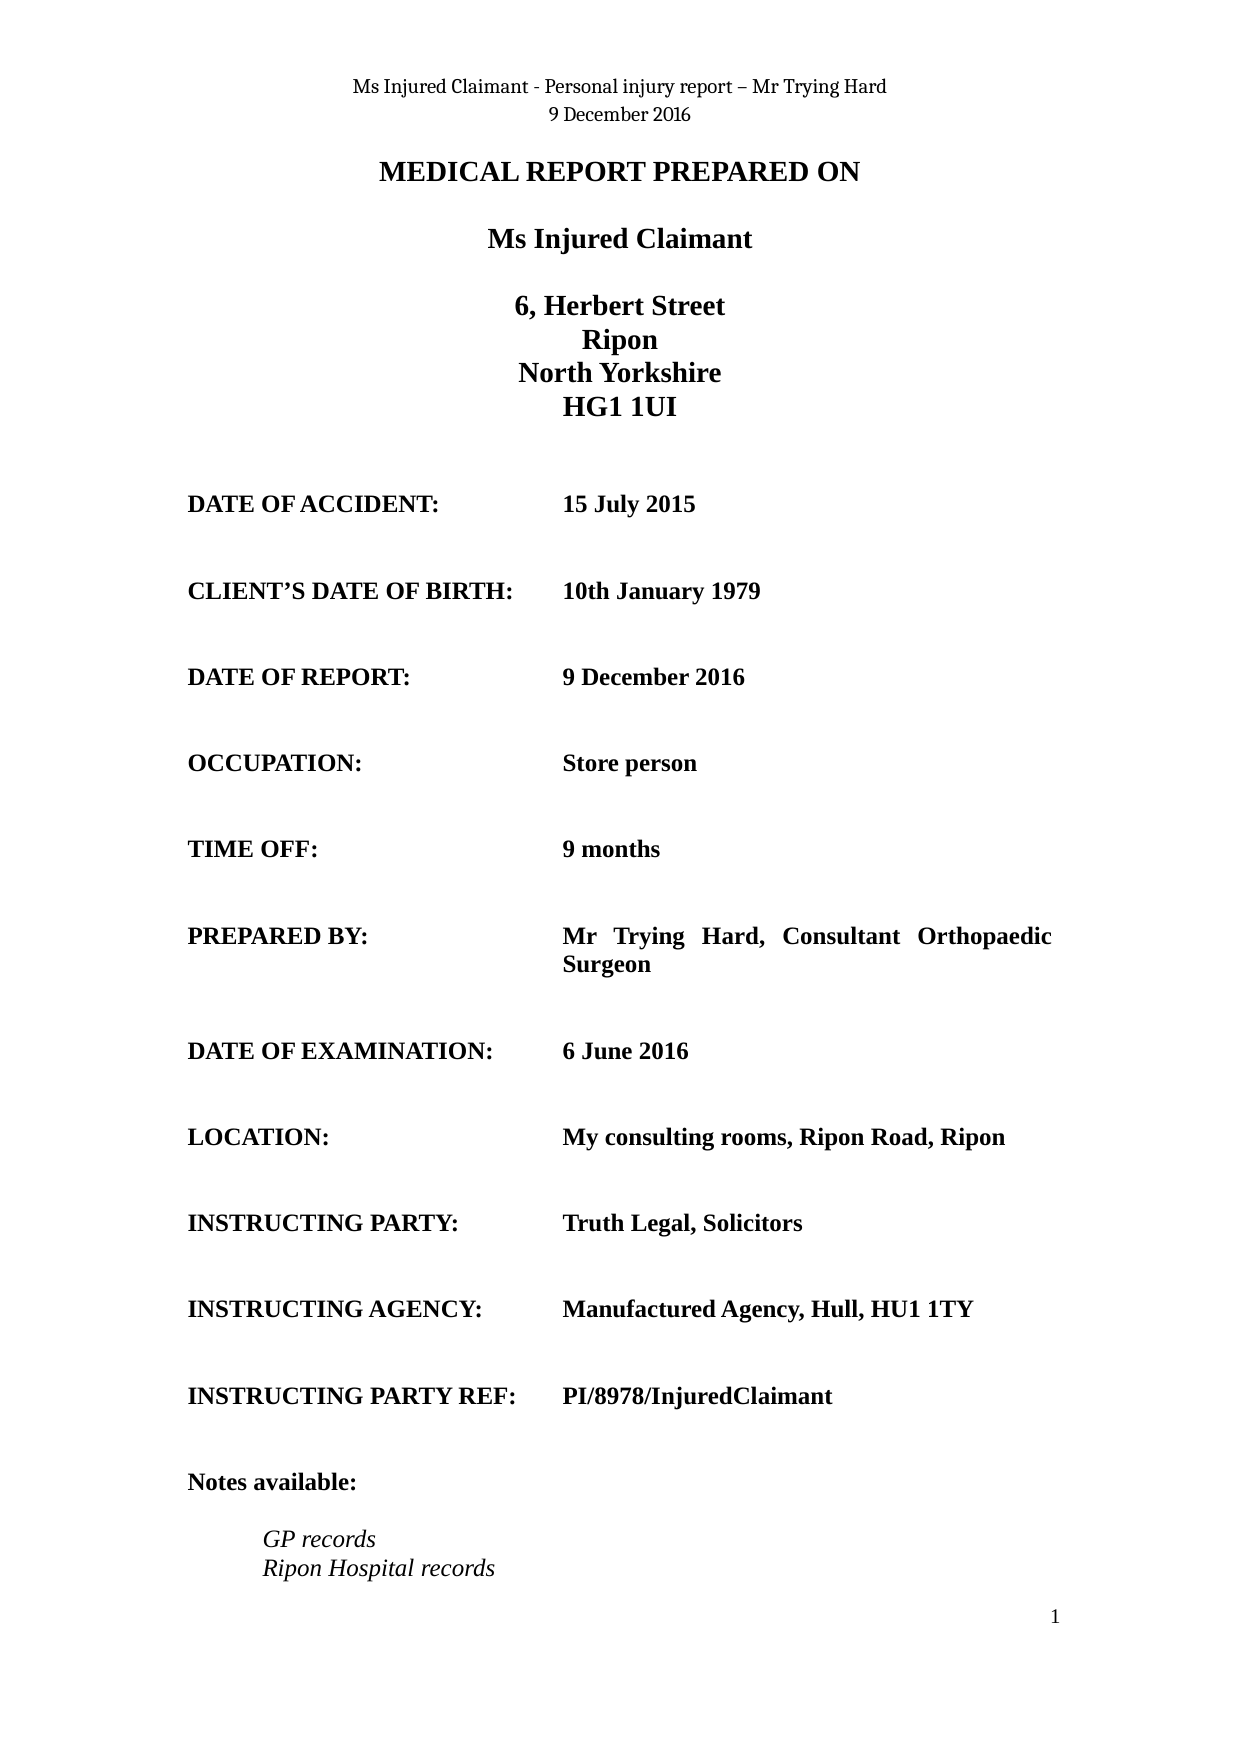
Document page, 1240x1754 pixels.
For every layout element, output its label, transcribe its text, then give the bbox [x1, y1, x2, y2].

text CLIENT’S DATE OF BIRTH: 10th January 1979 [187, 576, 1052, 604]
text INSTRUCTING AGENCY: Manufactured Agency, Hull, HU1 1TY [187, 1294, 1052, 1323]
text HG1 1UI [187, 389, 1052, 422]
text Ripon Hospital records [187, 1553, 1052, 1582]
text Ripon [187, 322, 1052, 355]
text DATE OF ACCIDENT: 15 July 2015 [187, 489, 1052, 518]
text 6, Herbert Street [187, 288, 1052, 322]
text INSTRUCTING PARTY: Truth Legal, Solicitors [187, 1208, 1052, 1237]
text PREPARED BY: Mr Trying Hard, Consultant Orthopaedic Surgeon [187, 921, 1052, 978]
text LOCATION: My consulting rooms, Ripon Road, Ripon [187, 1122, 1052, 1151]
text GP records [187, 1524, 1052, 1553]
text INSTRUCTING PARTY REF: PI/8978/InjuredClaimant [187, 1381, 1052, 1409]
text TIME OFF: 9 months [187, 834, 1052, 863]
text Ms Injured Claimant [187, 221, 1052, 255]
text OCCUPATION: Store person [187, 748, 1052, 777]
text North Yorkshire [187, 355, 1052, 389]
text Notes available: [187, 1467, 1052, 1496]
text MEDICAL REPORT PREPARED ON [187, 154, 1052, 188]
text DATE OF REPORT: 9 December 2016 [187, 662, 1052, 691]
text DATE OF EXAMINATION: 6 June 2016 [187, 1036, 1052, 1064]
